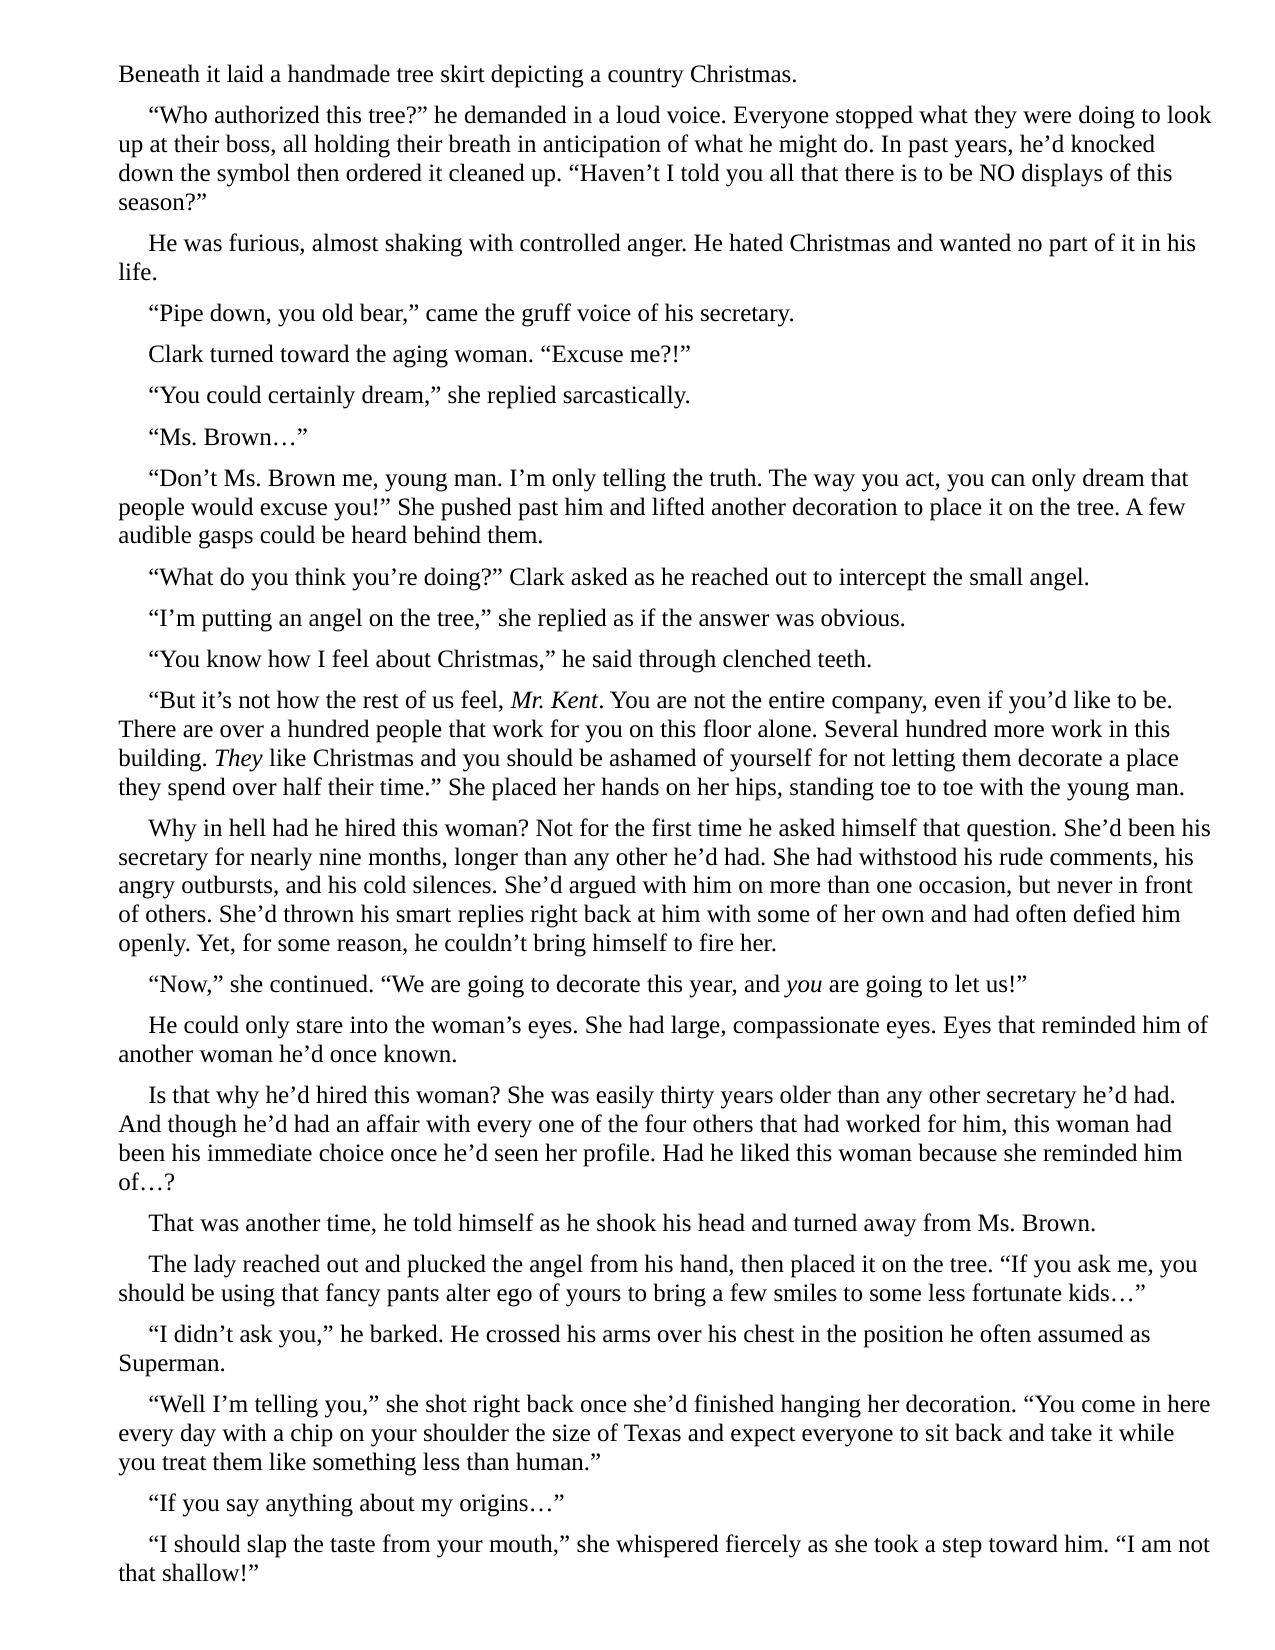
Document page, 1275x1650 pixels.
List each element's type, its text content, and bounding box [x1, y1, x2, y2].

text “Don’t Ms. Brown me, young man. I’m only telling the truth. The way you act, you can only dream that people would excuse you!” She pushed past him and lifted another decoration to place it on the tree. A few audible gasps could be heard behind them. [118, 463, 1216, 549]
text Clark turned toward the aging woman. “Excuse me?!” [118, 339, 1216, 368]
text “I’m putting an angel on the tree,” she replied as if the answer was obvious. [118, 603, 1216, 632]
text “Ms. Brown…” [118, 422, 1216, 450]
text “If you say anything about my origins…” [118, 1488, 1216, 1517]
text “Pipe down, you old bear,” came the gruff voice of his secretary. [118, 298, 1216, 327]
text “But it’s not how the rest of us feel, Mr. Kent. You are not the entire company, even if you’d like to be. There are over a hundred people that work for you on this floor alone. Several hundred more work in this building. They like Christmas and you should be ashamed of yourself for not letting them decorate a place they spend over half their time.” She placed her hands on her hips, standing toe to toe with the young man. [118, 685, 1216, 800]
text That was another time, he told himself as he shook his head and turned away from Ms. Brown. [118, 1208, 1216, 1237]
text He was furious, almost shaking with controlled anger. He hated Christmas and wanted no part of it in his life. [118, 228, 1216, 285]
text Beneath it laid a handmade tree skirt depicting a country Christmas. [118, 59, 1216, 88]
text “Now,” she continued. “We are going to decorate this year, and you are going to let us!” [118, 969, 1216, 998]
text “I didn’t ask you,” he barked. He crossed his arms over his chest in the position he often assumed as Superman. [118, 1319, 1216, 1377]
text “Well I’m telling you,” she shot right back once she’d finished hanging her decoration. “You come in here every day with a chip on your shoulder the size of Texas and expect everyone to sit back and take it while you treat them like something less than human.” [118, 1389, 1216, 1475]
text “What do you think you’re doing?” Clark asked as he reached out to intercept the small angel. [118, 562, 1216, 590]
text The lady reached out and plucked the angel from his hand, then placed it on the tree. “If you ask me, you should be using that fancy pants alter ego of yours to bring a few smiles to some less fortunate kids…” [118, 1249, 1216, 1307]
text “Who authorized this tree?” he demanded in a loud voice. Everyone stopped what they were doing to look up at their boss, all holding their breath in anticipation of what he might do. In past years, he’d knocked down the symbol then ordered it cleaned up. “Haven’t I told you all that there is to be NO displays of this season?” [118, 100, 1216, 215]
text “You know how I feel about Christmas,” he said through clenched teeth. [118, 644, 1216, 673]
text “You could certainly dream,” she replied sarcastically. [118, 380, 1216, 409]
text Why in hell had he hired this woman? Not for the first time he asked himself that question. She’d been his secretary for nearly nine months, longer than any other he’d had. She had withstood his rude comments, his angry outbursts, and his cold silences. She’d argued with him on more than one occasion, but never in front of others. She’d thrown his smart replies right back at him with some of her own and had often defied him openly. Yet, for some reason, he couldn’t bring himself to fire her. [118, 813, 1216, 957]
text He could only stare into the woman’s eyes. She had large, compassionate eyes. Eyes that reminded him of another woman he’d once known. [118, 1010, 1216, 1068]
text Is that why he’d hired this woman? She was easily thirty years older than any other secretary he’d had. And though he’d had an affair with every one of the four others that had worked for him, this woman had been his immediate choice once he’d seen her profile. Had he liked this woman because she reminded him of…? [118, 1080, 1216, 1195]
text “I should slap the taste from your mouth,” she whispered fiercely as she took a step toward him. “I am not that shallow!” [118, 1529, 1216, 1587]
